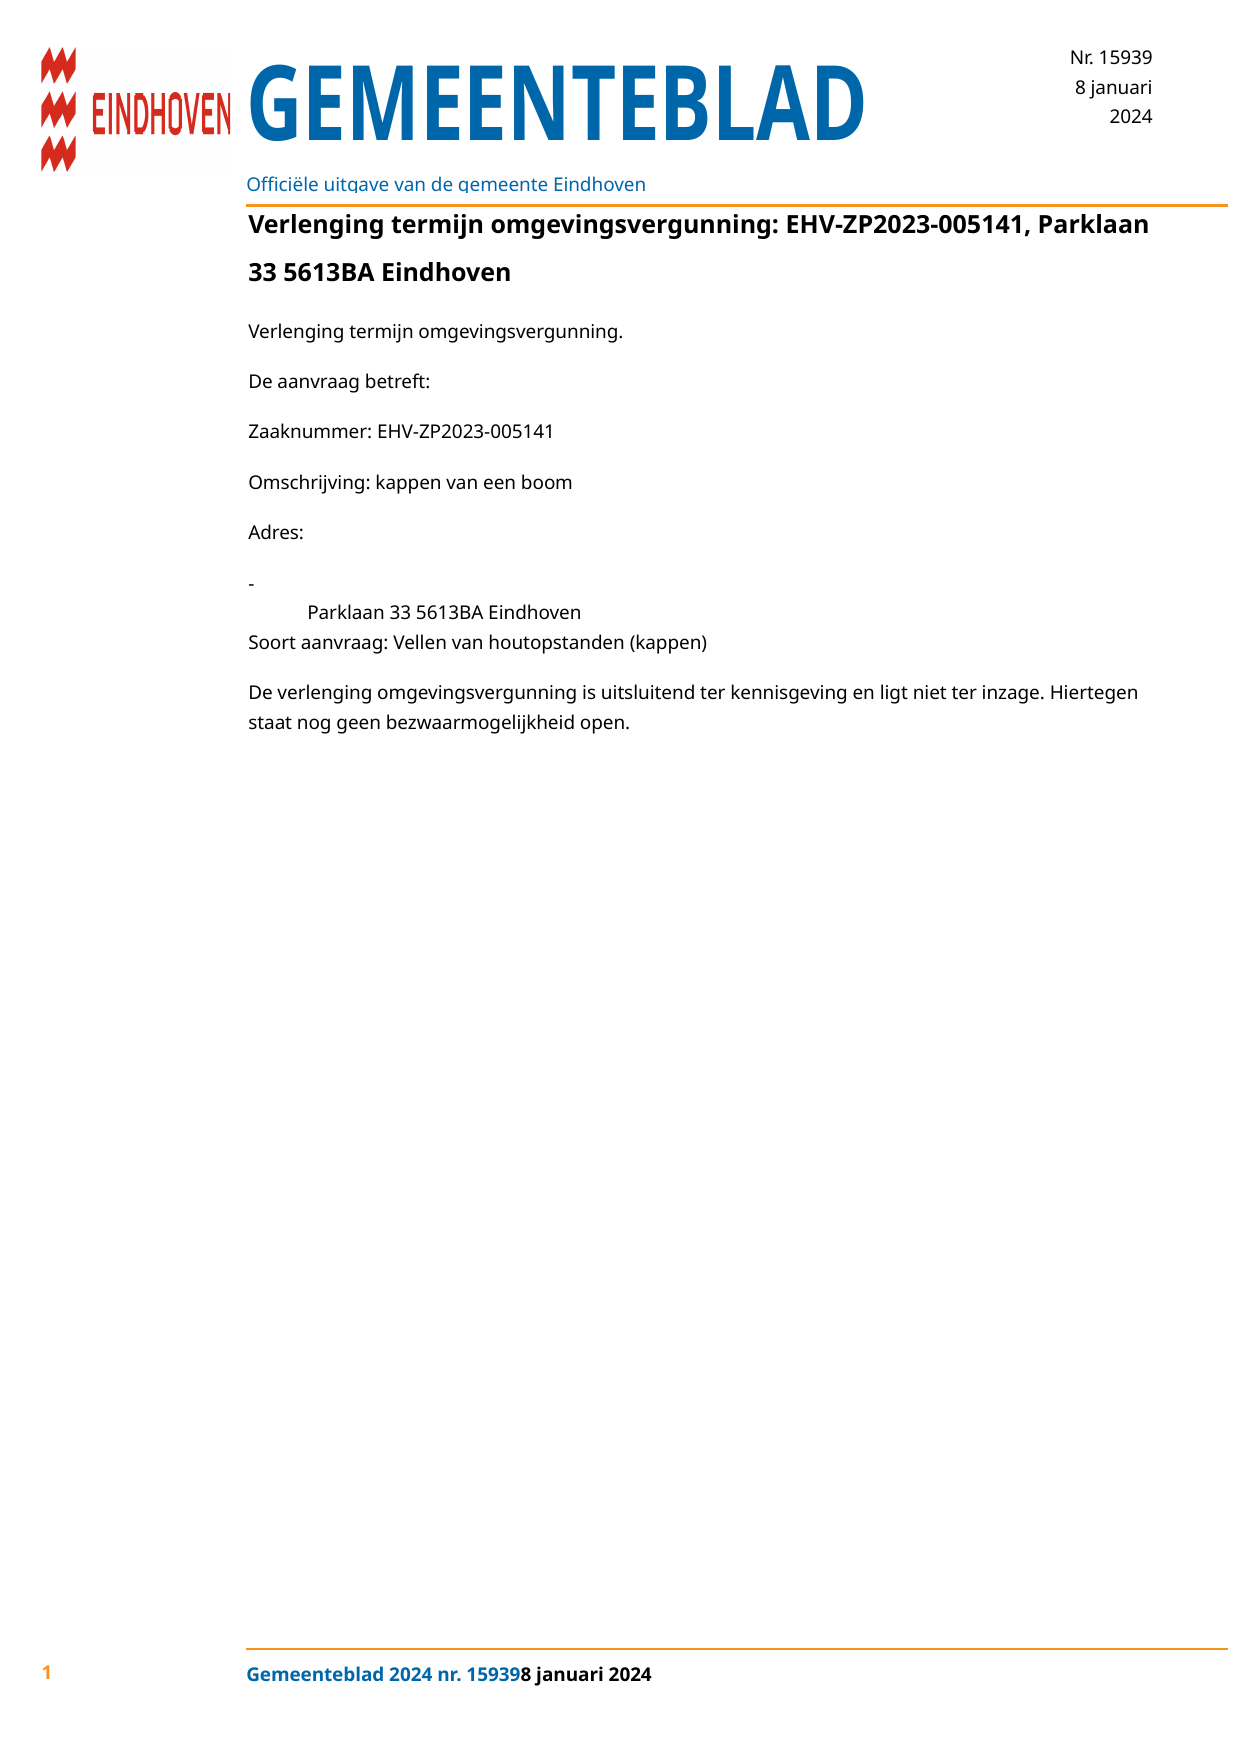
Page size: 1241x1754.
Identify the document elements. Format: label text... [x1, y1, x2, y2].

text Adres: [248, 519, 1152, 545]
text Soort aanvraag: Vellen van houtopstanden (kappen) [248, 629, 1152, 655]
text De aanvraag betreft: [248, 368, 1152, 394]
text Zaaknummer: EHV-ZP2023-005141 [248, 419, 1152, 444]
text Verlenging termijn omgevingsvergunning. [248, 318, 1152, 344]
text Omschrijving: kappen van een boom [248, 469, 1152, 495]
text Verlenging termijn omgevingsvergunning: EHV-ZP2023-005141, Parklaan 33 5613BA Eindhoven [248, 207, 1152, 288]
picture [41, 47, 231, 172]
list Parklaan 33 5613BA Eindhoven [248, 599, 1152, 625]
text De verlenging omgevingsvergunning is uitsluitend ter kennisgeving en ligt niet ter inzage. Hiertegen staat nog geen bezwaarmogelijkheid open. [248, 679, 1152, 735]
